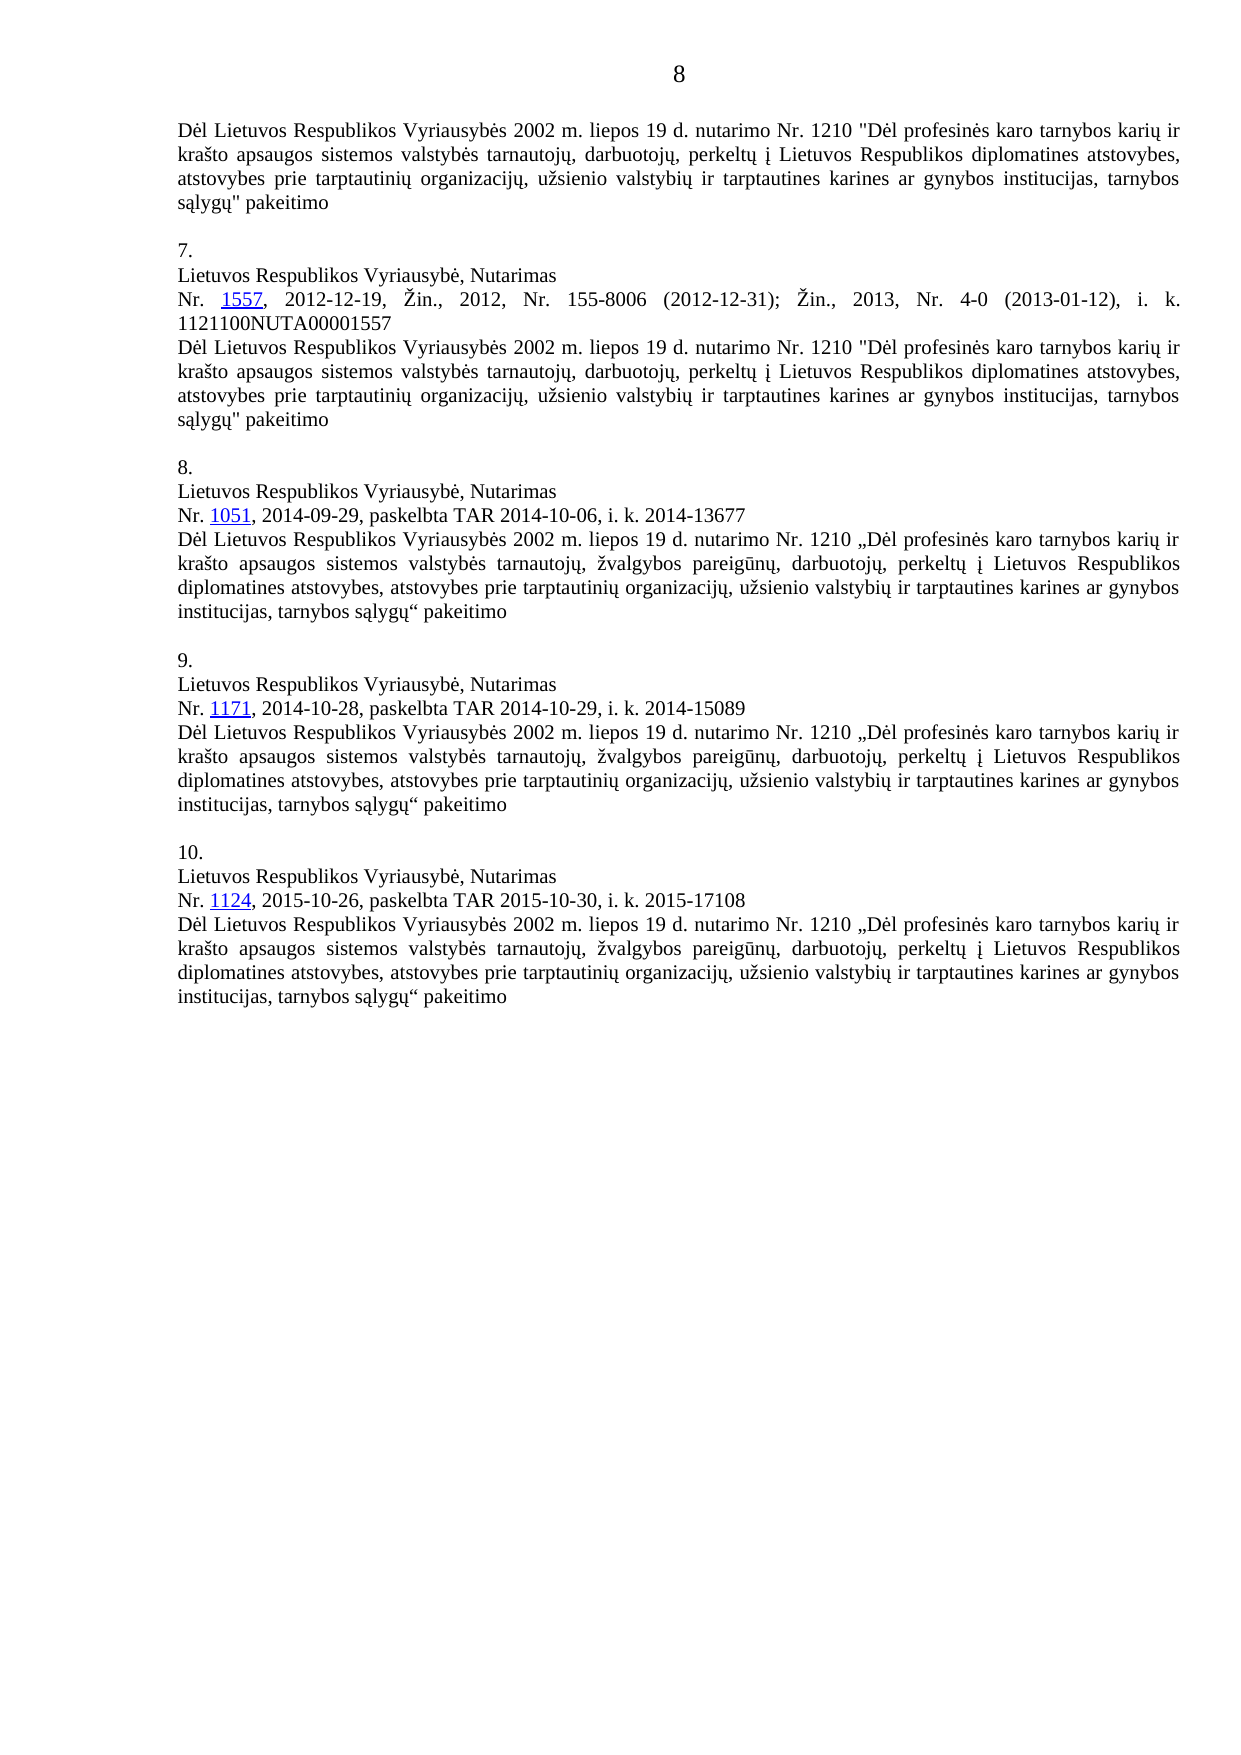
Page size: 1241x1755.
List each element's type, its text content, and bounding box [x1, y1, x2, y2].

text Dėl Lietuvos Respublikos Vyriausybės 2002 m. liepos 19 d. nutarimo Nr. 1210 "Dėl profesinės karo tarnybos karių ir krašto apsaugos sistemos valstybės tarnautojų, darbuotojų, perkeltų į Lietuvos Respublikos diplomatines atstovybes, atstovybes prie tarptautinių organizacijų, užsienio valstybių ir tarptautines karines ar gynybos institucijas, tarnybos sąlygų" pakeitimo [177, 335, 1181, 431]
text Lietuvos Respublikos Vyriausybė, Nutarimas [177, 262, 1181, 287]
text 10. [177, 840, 1181, 864]
text Nr. 1051, 2014-09-29, paskelbta TAR 2014-10-06, i. k. 2014-13677 [177, 503, 1181, 527]
text Nr. 1124, 2015-10-26, paskelbta TAR 2015-10-30, i. k. 2015-17108 [177, 888, 1181, 912]
text 7. [177, 238, 1181, 262]
text Lietuvos Respublikos Vyriausybė, Nutarimas [177, 672, 1181, 696]
text Dėl Lietuvos Respublikos Vyriausybės 2002 m. liepos 19 d. nutarimo Nr. 1210 „Dėl profesinės karo tarnybos karių ir krašto apsaugos sistemos valstybės tarnautojų, žvalgybos pareigūnų, darbuotojų, perkeltų į Lietuvos Respublikos diplomatines atstovybes, atstovybes prie tarptautinių organizacijų, užsienio valstybių ir tarptautines karines ar gynybos institucijas, tarnybos sąlygų“ pakeitimo [177, 912, 1181, 1008]
text Nr. 1171, 2014-10-28, paskelbta TAR 2014-10-29, i. k. 2014-15089 [177, 696, 1181, 720]
text 9. [177, 647, 1181, 672]
text Lietuvos Respublikos Vyriausybė, Nutarimas [177, 479, 1181, 503]
text Nr. 1557, 2012-12-19, Žin., 2012, Nr. 155-8006 (2012-12-31); Žin., 2013, Nr. 4-0 (2013-01-12), i. k. 1121100NUTA00001557 [177, 287, 1181, 335]
text Dėl Lietuvos Respublikos Vyriausybės 2002 m. liepos 19 d. nutarimo Nr. 1210 „Dėl profesinės karo tarnybos karių ir krašto apsaugos sistemos valstybės tarnautojų, žvalgybos pareigūnų, darbuotojų, perkeltų į Lietuvos Respublikos diplomatines atstovybes, atstovybes prie tarptautinių organizacijų, užsienio valstybių ir tarptautines karines ar gynybos institucijas, tarnybos sąlygų“ pakeitimo [177, 720, 1181, 816]
text Dėl Lietuvos Respublikos Vyriausybės 2002 m. liepos 19 d. nutarimo Nr. 1210 "Dėl profesinės karo tarnybos karių ir krašto apsaugos sistemos valstybės tarnautojų, darbuotojų, perkeltų į Lietuvos Respublikos diplomatines atstovybes, atstovybes prie tarptautinių organizacijų, užsienio valstybių ir tarptautines karines ar gynybos institucijas, tarnybos sąlygų" pakeitimo [177, 118, 1181, 214]
text Lietuvos Respublikos Vyriausybė, Nutarimas [177, 864, 1181, 888]
text Dėl Lietuvos Respublikos Vyriausybės 2002 m. liepos 19 d. nutarimo Nr. 1210 „Dėl profesinės karo tarnybos karių ir krašto apsaugos sistemos valstybės tarnautojų, žvalgybos pareigūnų, darbuotojų, perkeltų į Lietuvos Respublikos diplomatines atstovybes, atstovybes prie tarptautinių organizacijų, užsienio valstybių ir tarptautines karines ar gynybos institucijas, tarnybos sąlygų“ pakeitimo [177, 527, 1181, 623]
text 8. [177, 455, 1181, 479]
